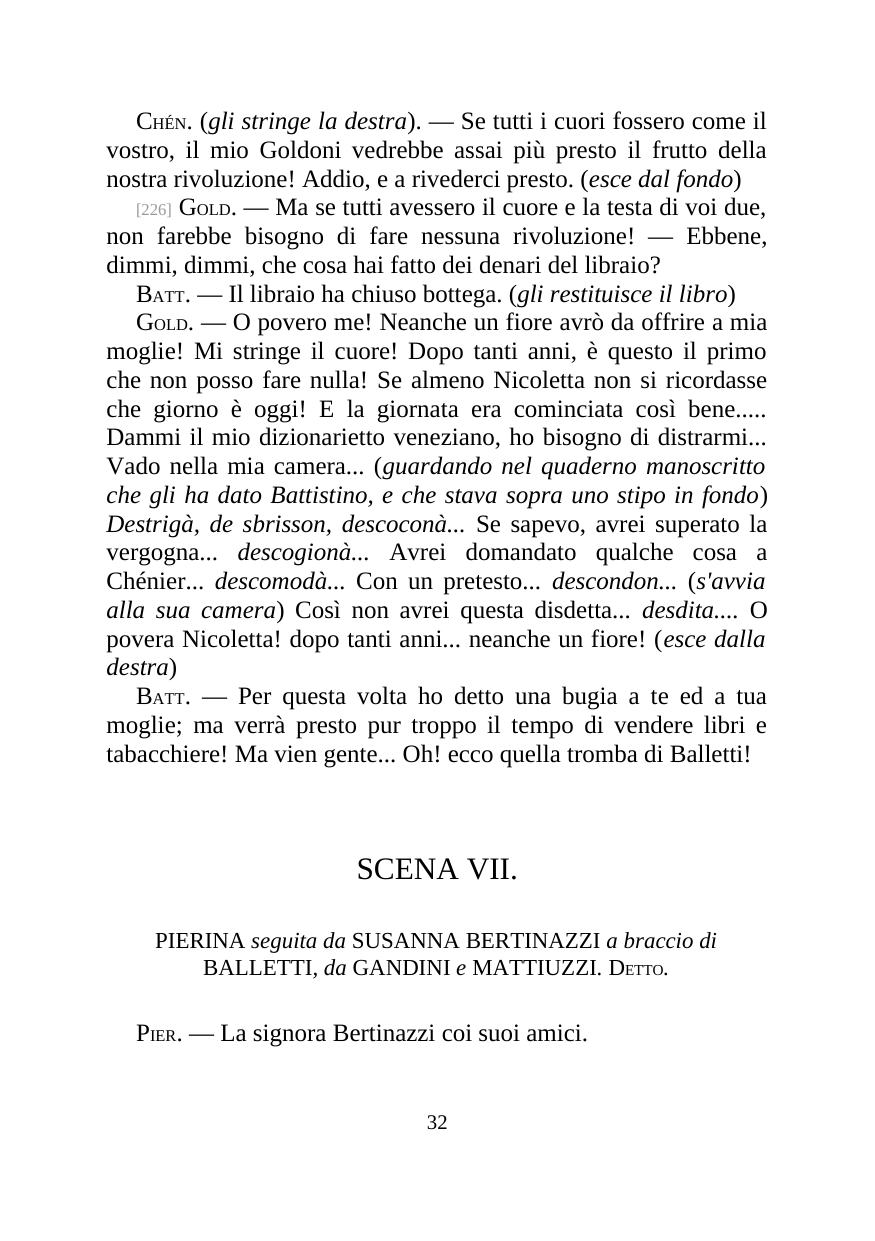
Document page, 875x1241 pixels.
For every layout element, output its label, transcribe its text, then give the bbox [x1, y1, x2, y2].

subtitle SCENA VII. [106, 850, 768, 886]
text Chén. (gli stringe la destra). — Se tutti i cuori fossero come il vostro, il mio Goldoni vedrebbe assai più presto il frutto della nostra rivoluzione! Addio, e a rivederci presto. (esce dal fondo) [106, 106, 768, 192]
text Batt. — Il libraio ha chiuso bottega. (gli restituisce il libro) [106, 279, 768, 307]
text Pier. — La signora Bertinazzi coi suoi amici. [106, 1018, 768, 1046]
text [226] Gold. — Ma se tutti avessero il cuore e la testa di voi due, non farebbe bisogno di fare nessuna rivoluzione! — Ebbene, dimmi, dimmi, che cosa hai fatto dei denari del libraio? [106, 192, 768, 279]
text PIERINA seguita da SUSANNA BERTINAZZI a braccio di BALLETTI, da GANDINI e MATTIUZZI. Detto. [106, 927, 768, 980]
text Gold. — O povero me! Neanche un fiore avrò da offrire a mia moglie! Mi stringe il cuore! Dopo tanti anni, è questo il primo che non posso fare nulla! Se almeno Nicoletta non si ricordasse che giorno è oggi! E la giornata era cominciata così bene..... Dammi il mio dizionarietto veneziano, ho bisogno di distrarmi... Vado nella mia camera... (guardando nel quaderno manoscritto che gli ha dato Battistino, e che stava sopra uno stipo in fondo) Destrigà, de sbrisson, descoconà... Se sapevo, avrei superato la vergogna... descogionà... Avrei domandato qualche cosa a Chénier... descomodà... Con un pretesto... descondon... (s'avvia alla sua camera) Così non avrei questa disdetta... desdita.... O povera Nicoletta! dopo tanti anni... neanche un fiore! (esce dalla destra) [106, 307, 768, 681]
text Batt. — Per questa volta ho detto una bugia a te ed a tua moglie; ma verrà presto pur troppo il tempo di vendere libri e tabacchiere! Ma vien gente... Oh! ecco quella tromba di Balletti! [106, 681, 768, 767]
